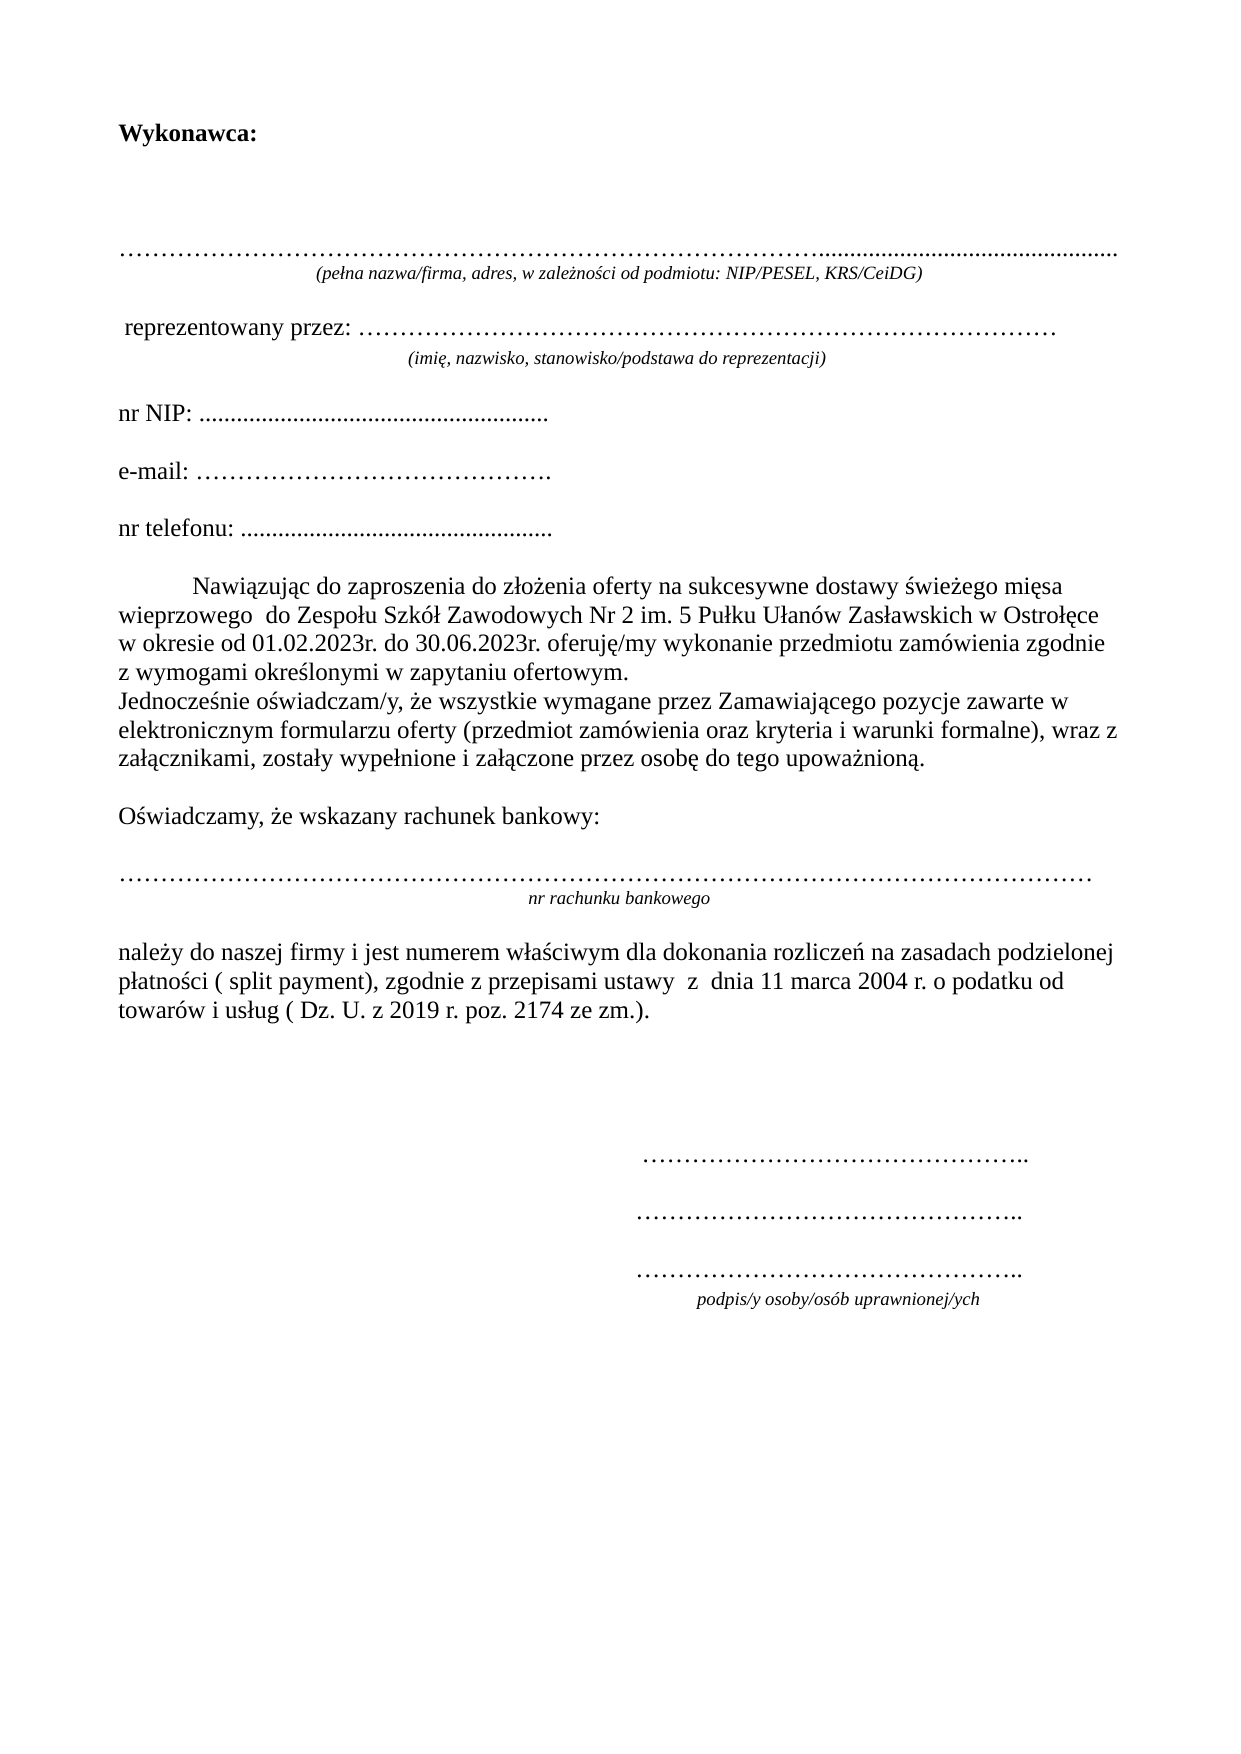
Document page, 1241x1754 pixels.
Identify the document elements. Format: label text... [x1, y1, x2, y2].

text reprezentowany przez: ………………………………………………………………………… [118, 312, 1122, 341]
text ……………………………………….. [118, 1139, 1122, 1167]
text Jednocześnie oświadczam/y, że wszystkie wymagane przez Zamawiającego pozycje zawarte w elektronicznym formularzu oferty (przedmiot zamówienia oraz kryteria i warunki formalne), wraz z załącznikami, zostały wypełnione i załączone przez osobę do tego upoważnioną. [118, 686, 1122, 772]
text należy do naszej firmy i jest numerem właściwym dla dokonania rozliczeń na zasadach podzielonej płatności ( split payment), zgodnie z przepisami ustawy z dnia 11 marca 2004 r. o podatku od towarów i usług ( Dz. U. z 2019 r. poz. 2174 ze zm.). [118, 937, 1122, 1024]
text (pełna nazwa/firma, adres, w zależności od podmiotu: NIP/PESEL, KRS/CeiDG) [118, 262, 1122, 283]
text e-mail: ……………………………………. [118, 456, 1122, 485]
text nr NIP: ........................................................ [118, 398, 1122, 427]
text nr telefonu: .................................................. [118, 513, 1122, 542]
text ……………………………………………………………………………………………………… [118, 858, 1122, 887]
text ……………………………………….. [118, 1196, 1122, 1225]
text ……………………………………….. [118, 1254, 1122, 1282]
text (imię, nazwisko, stanowisko/podstawa do reprezentacji) [118, 341, 1122, 370]
text Wykonawca: [118, 118, 1122, 147]
text nr rachunku bankowego [118, 887, 1122, 909]
text Oświadczamy, że wskazany rachunek bankowy: [118, 801, 1122, 830]
text podpis/y osoby/osób uprawnionej/ych [118, 1282, 1122, 1311]
text …………………………………………………………………………................................................ [118, 233, 1122, 262]
text Nawiązując do zaproszenia do złożenia oferty na sukcesywne dostawy świeżego mięsa wieprzowego do Zespołu Szkół Zawodowych Nr 2 im. 5 Pułku Ułanów Zasławskich w Ostrołęce w okresie od 01.02.2023r. do 30.06.2023r. oferuję/my wykonanie przedmiotu zamówienia zgodnie z wymogami określonymi w zapytaniu ofertowym. [118, 571, 1122, 686]
